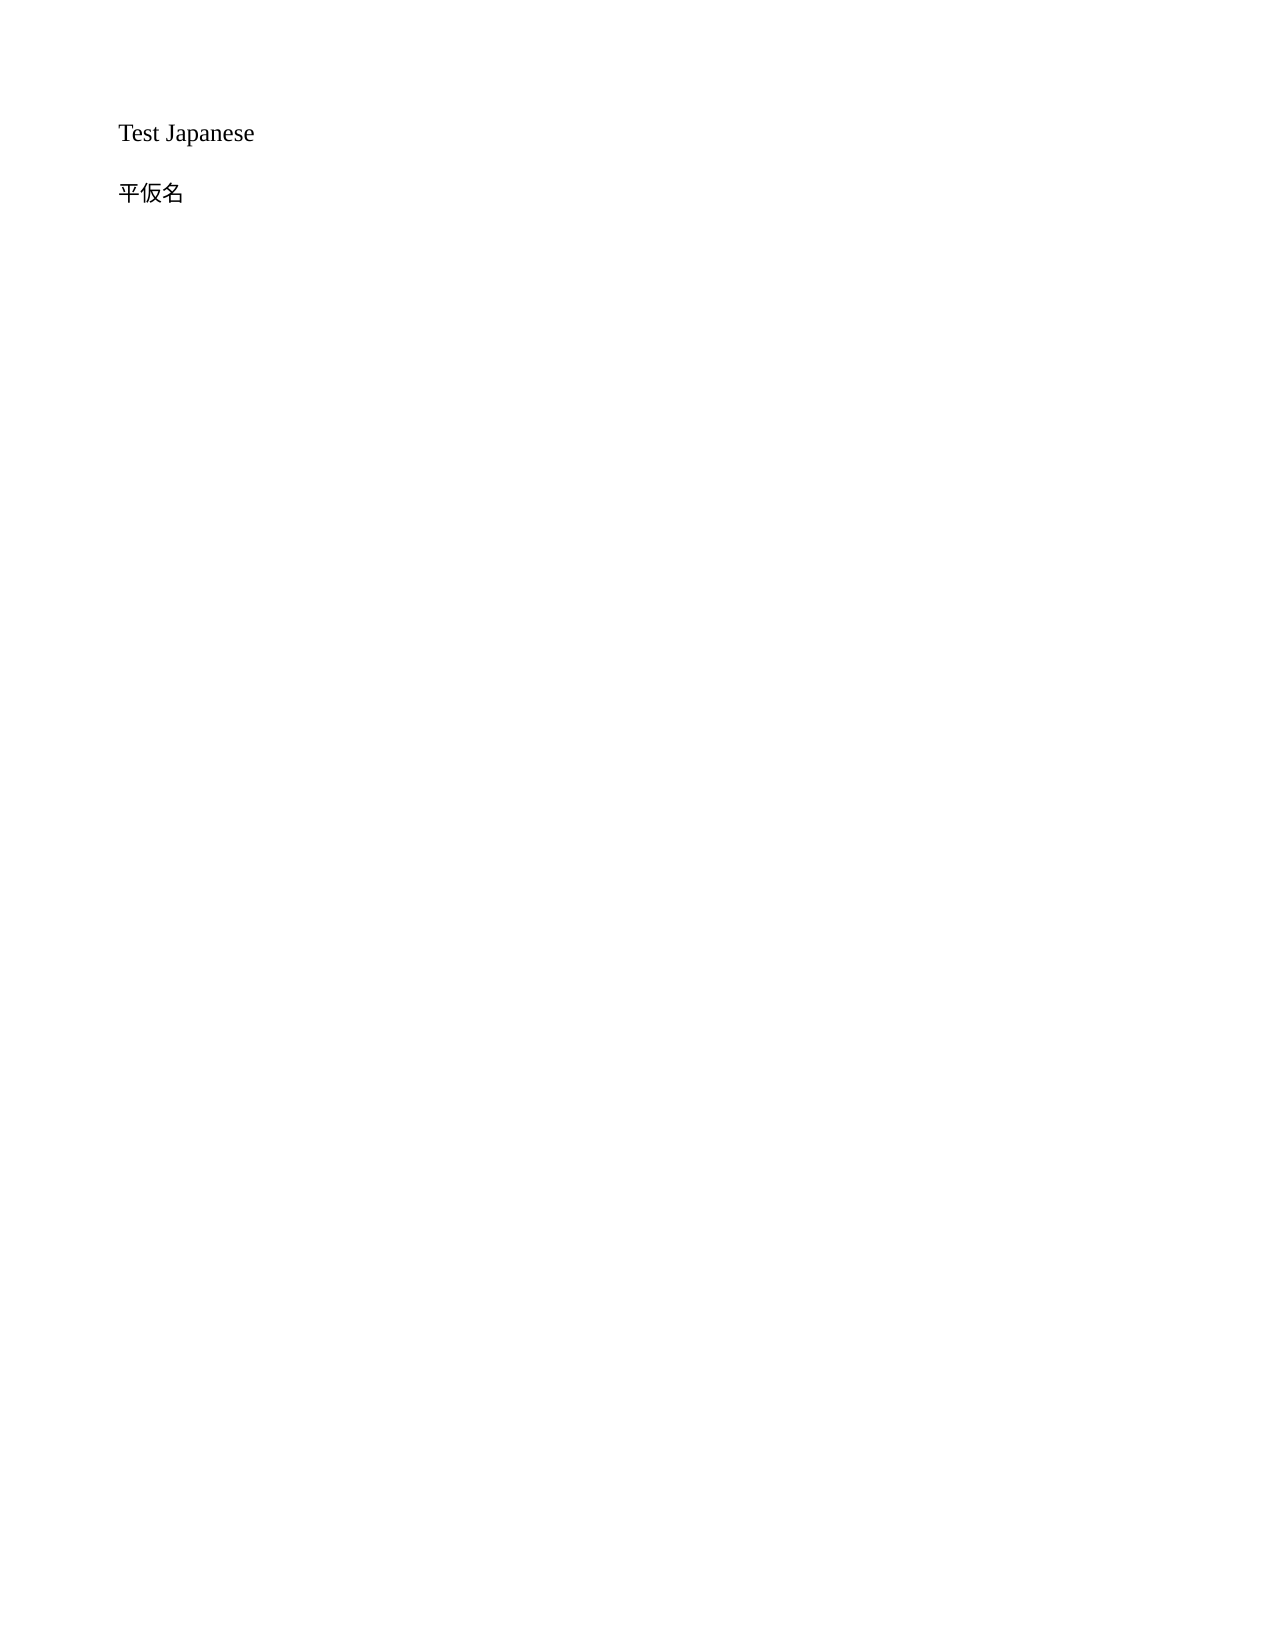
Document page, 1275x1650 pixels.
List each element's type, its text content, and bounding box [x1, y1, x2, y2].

text Test Japanese [118, 118, 1157, 147]
text 平仮名 [118, 176, 1157, 207]
